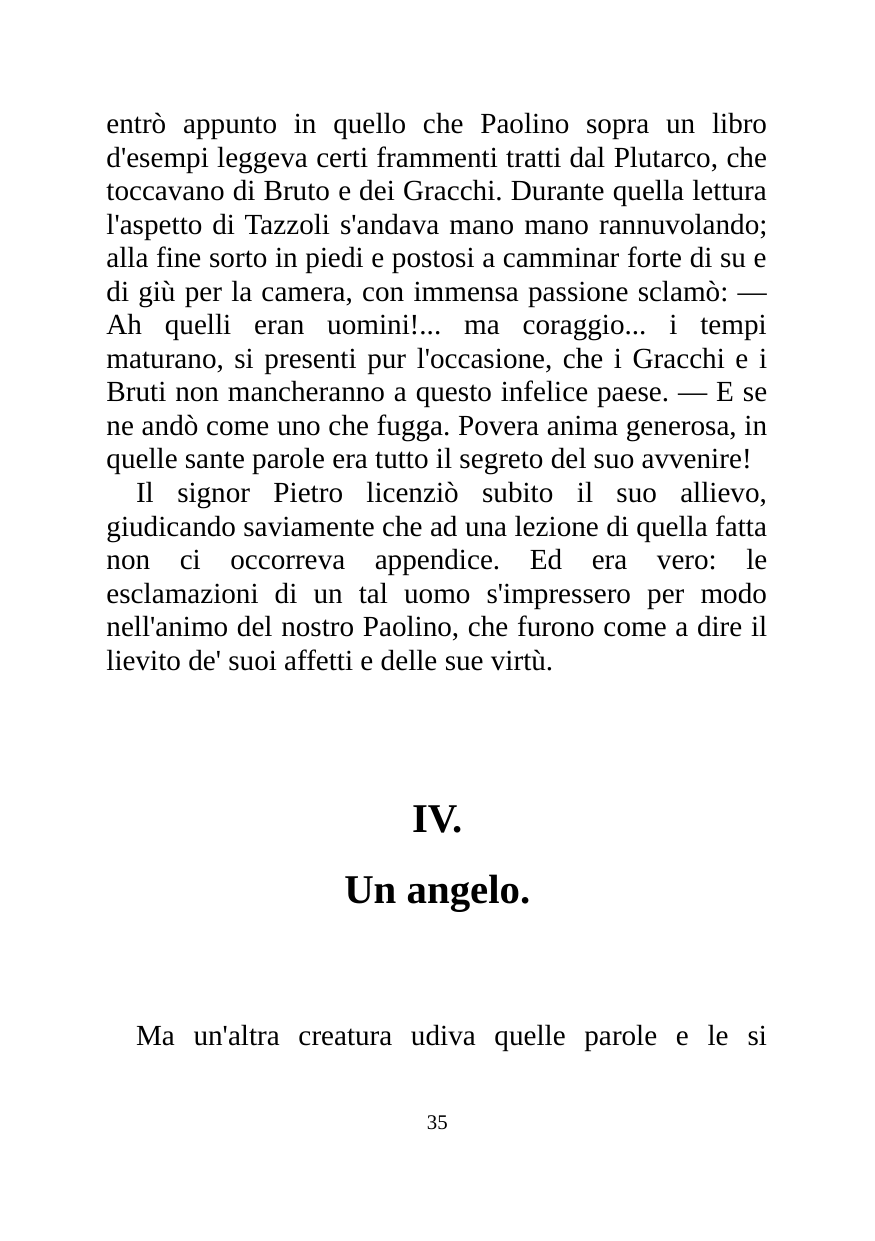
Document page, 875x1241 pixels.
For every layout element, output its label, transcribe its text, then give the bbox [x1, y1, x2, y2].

text Il signor Pietro licenziò subito il suo allievo, giudicando saviamente che ad una lezione di quella fatta non ci occorreva appendice. Ed era vero: le esclamazioni di un tal uomo s'impressero per modo nell'animo del nostro Paolino, che furono come a dire il lievito de' suoi affetti e delle sue virtù. [106, 475, 768, 676]
subtitle IV. Un angelo. [106, 794, 768, 912]
text Ma un'altra creatura udiva quelle parole e le si [106, 1018, 768, 1052]
text entrò appunto in quello che Paolino sopra un libro d'esempi leggeva certi frammenti tratti dal Plutarco, che toccavano di Bruto e dei Gracchi. Durante quella lettura l'aspetto di Tazzoli s'andava mano mano rannuvolando; alla fine sorto in piedi e postosi a camminar forte di su e di giù per la camera, con immensa passione sclamò: — Ah quelli eran uomini!... ma coraggio... i tempi maturano, si presenti pur l'occasione, che i Gracchi e i Bruti non mancheranno a questo infelice paese. — E se ne andò come uno che fugga. Povera anima generosa, in quelle sante parole era tutto il segreto del suo avvenire! [106, 106, 768, 475]
